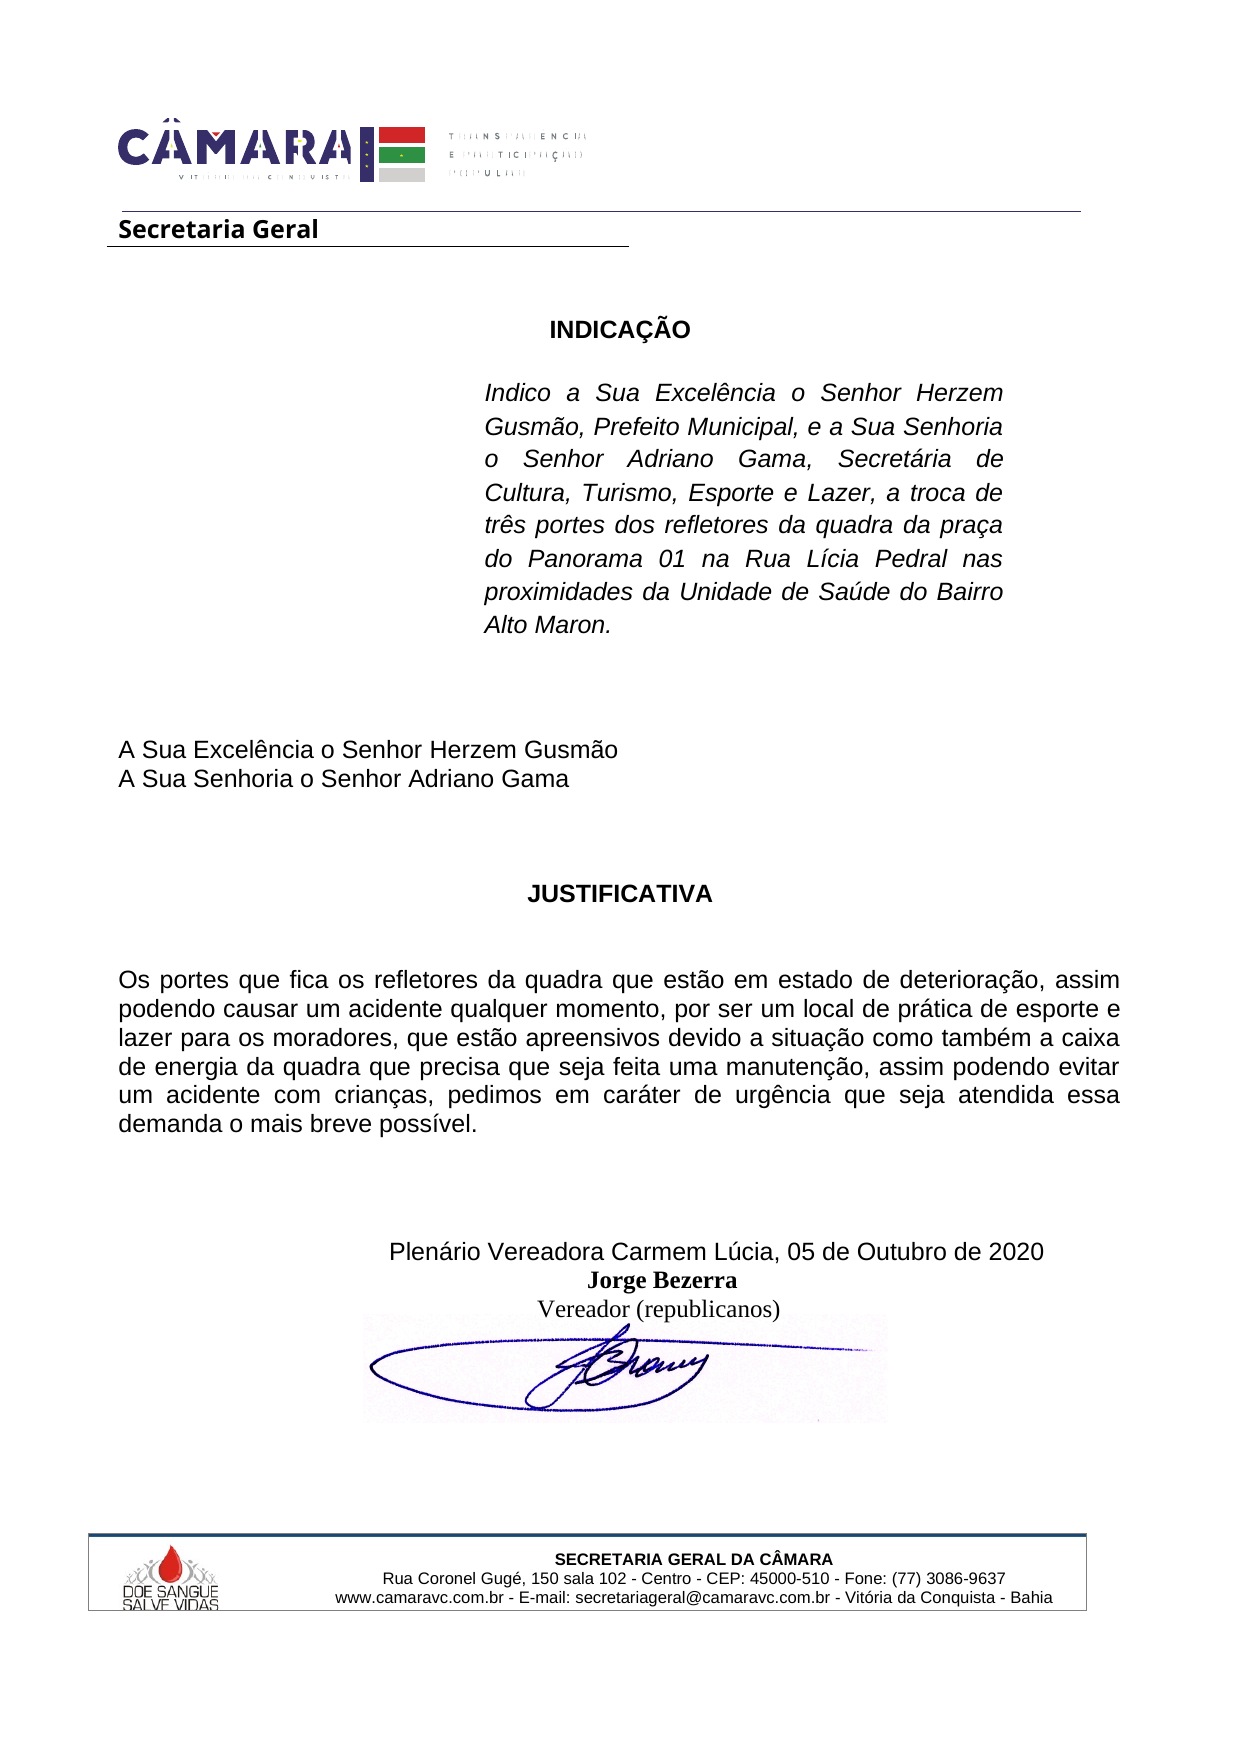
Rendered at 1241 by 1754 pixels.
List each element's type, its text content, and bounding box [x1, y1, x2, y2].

text A Sua Senhoria o Senhor Adriano Gama [118, 764, 1122, 793]
picture [89, 1534, 1086, 1610]
text Plenário Vereadora Carmem Lúcia, 05 de Outubro de 2020 [118, 1237, 1122, 1266]
text Os portes que fica os refletores da quadra que estão em estado de deterioração, assim podendo causar um acidente qualquer momento, por ser um local de prática de esporte e lazer para os moradores, que estão apreensivos devido a situação como também a caixa de energia da quadra que precisa que seja feita uma manutenção, assim podendo evitar um acidente com crianças, pedimos em caráter de urgência que seja atendida essa demanda o mais breve possível. [118, 966, 1122, 1138]
text A Sua Excelência o Senhor Herzem Gusmão [118, 736, 1122, 764]
text Jorge Bezerra [118, 1266, 1122, 1294]
text Vereador (republicanos) [118, 1294, 1122, 1323]
picture [363, 1314, 888, 1423]
text JUSTIFICATIVA [118, 879, 1122, 908]
text INDICAÇÃO [118, 315, 1122, 344]
text Indico a Sua Excelência o Senhor Herzem Gusmão, Prefeito Municipal, e a Sua Senhoria o Senhor Adriano Gama, Secretária de Cultura, Turismo, Esporte e Lazer, a troca de três portes dos refletores da quadra da praça do Panorama 01 na Rua Lícia Pedral nas proximidades da Unidade de Saúde do Bairro Alto Maron. [484, 378, 1004, 638]
